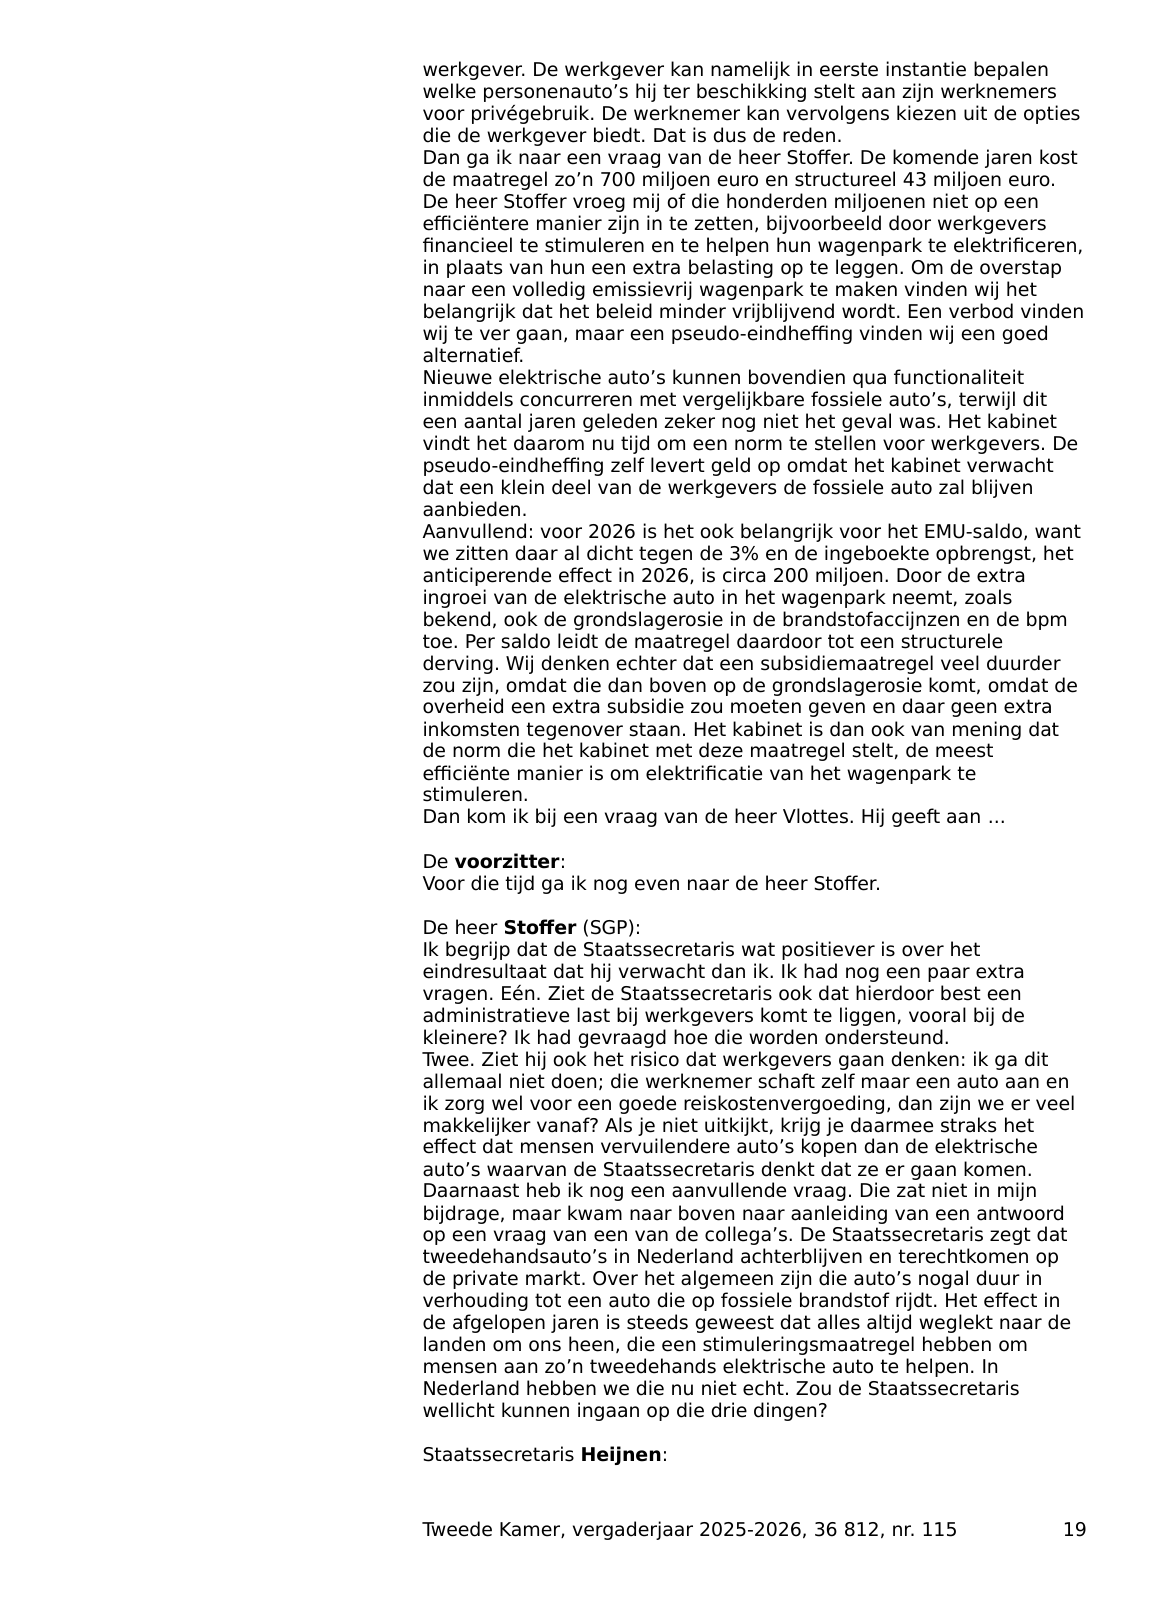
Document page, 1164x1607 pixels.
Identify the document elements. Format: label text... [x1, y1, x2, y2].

text Dan ga ik naar een vraag van de heer Stoffer. De komende jaren kost de maatregel zo’n 700 miljoen euro en structureel 43 miljoen euro. De heer Stoffer vroeg mij of die honderden miljoenen niet op een efficiëntere manier zijn in te zetten, bijvoorbeeld door werkgevers financieel te stimuleren en te helpen hun wagenpark te elektrificeren, in plaats van hun een extra belasting op te leggen. Om de overstap naar een volledig emissievrij wagenpark te maken vinden wij het belangrijk dat het beleid minder vrijblijvend wordt. Een verbod vinden wij te ver gaan, maar een pseudo-eindheffing vinden wij een goed alternatief. [422, 147, 1087, 367]
text Aanvullend: voor 2026 is het ook belangrijk voor het EMU-saldo, want we zitten daar al dicht tegen de 3% en de ingeboekte opbrengst, het anticiperende effect in 2026, is circa 200 miljoen. Door de extra ingroei van de elektrische auto in het wagenpark neemt, zoals bekend, ook de grondslagerosie in de brandstofaccijnzen en de bpm toe. Per saldo leidt de maatregel daardoor tot een structurele derving. Wij denken echter dat een subsidiemaatregel veel duurder zou zijn, omdat die dan boven op de grondslagerosie komt, omdat de overheid een extra subsidie zou moeten geven en daar geen extra inkomsten tegenover staan. Het kabinet is dan ook van mening dat de norm die het kabinet met deze maatregel stelt, de meest efficiënte manier is om elektrificatie van het wagenpark te stimuleren. [422, 521, 1087, 806]
text Twee. Ziet hij ook het risico dat werkgevers gaan denken: ik ga dit allemaal niet doen; die werknemer schaft zelf maar een auto aan en ik zorg wel voor een goede reiskostenvergoeding, dan zijn we er veel makkelijker vanaf? Als je niet uitkijkt, krijg je daarmee straks het effect dat mensen vervuilendere auto’s kopen dan de elektrische auto’s waarvan de Staatssecretaris denkt dat ze er gaan komen. [422, 1048, 1087, 1180]
text Staatssecretaris Heijnen: [422, 1444, 1087, 1466]
text Dan kom ik bij een vraag van de heer Vlottes. Hij geeft aan ... [422, 806, 1087, 828]
text De heer Stoffer (SGP): [422, 917, 1087, 939]
text Nieuwe elektrische auto’s kunnen bovendien qua functionaliteit inmiddels concurreren met vergelijkbare fossiele auto’s, terwijl dit een aantal jaren geleden zeker nog niet het geval was. Het kabinet vindt het daarom nu tijd om een norm te stellen voor werkgevers. De pseudo-eindheffing zelf levert geld op omdat het kabinet verwacht dat een klein deel van de werkgevers de fossiele auto zal blijven aanbieden. [422, 367, 1087, 521]
text werkgever. De werkgever kan namelijk in eerste instantie bepalen welke personenauto’s hij ter beschikking stelt aan zijn werknemers voor privégebruik. De werknemer kan vervolgens kiezen uit de opties die de werkgever biedt. Dat is dus de reden. [422, 59, 1087, 147]
text De voorzitter: [422, 851, 1087, 872]
text Ik begrijp dat de Staatssecretaris wat positiever is over het eindresultaat dat hij verwacht dan ik. Ik had nog een paar extra vragen. Eén. Ziet de Staatssecretaris ook dat hierdoor best een administratieve last bij werkgevers komt te liggen, vooral bij de kleinere? Ik had gevraagd hoe die worden ondersteund. [422, 939, 1087, 1048]
text Voor die tijd ga ik nog even naar de heer Stoffer. [422, 872, 1087, 894]
text Daarnaast heb ik nog een aanvullende vraag. Die zat niet in mijn bijdrage, maar kwam naar boven naar aanleiding van een antwoord op een vraag van een van de collega’s. De Staatssecretaris zegt dat tweedehandsauto’s in Nederland achterblijven en terechtkomen op de private markt. Over het algemeen zijn die auto’s nogal duur in verhouding tot een auto die op fossiele brandstof rijdt. Het effect in de afgelopen jaren is steeds geweest dat alles altijd weglekt naar de landen om ons heen, die een stimuleringsmaatregel hebben om mensen aan zo’n tweedehands elektrische auto te helpen. In Nederland hebben we die nu niet echt. Zou de Staatssecretaris wellicht kunnen ingaan op die drie dingen? [422, 1180, 1087, 1422]
